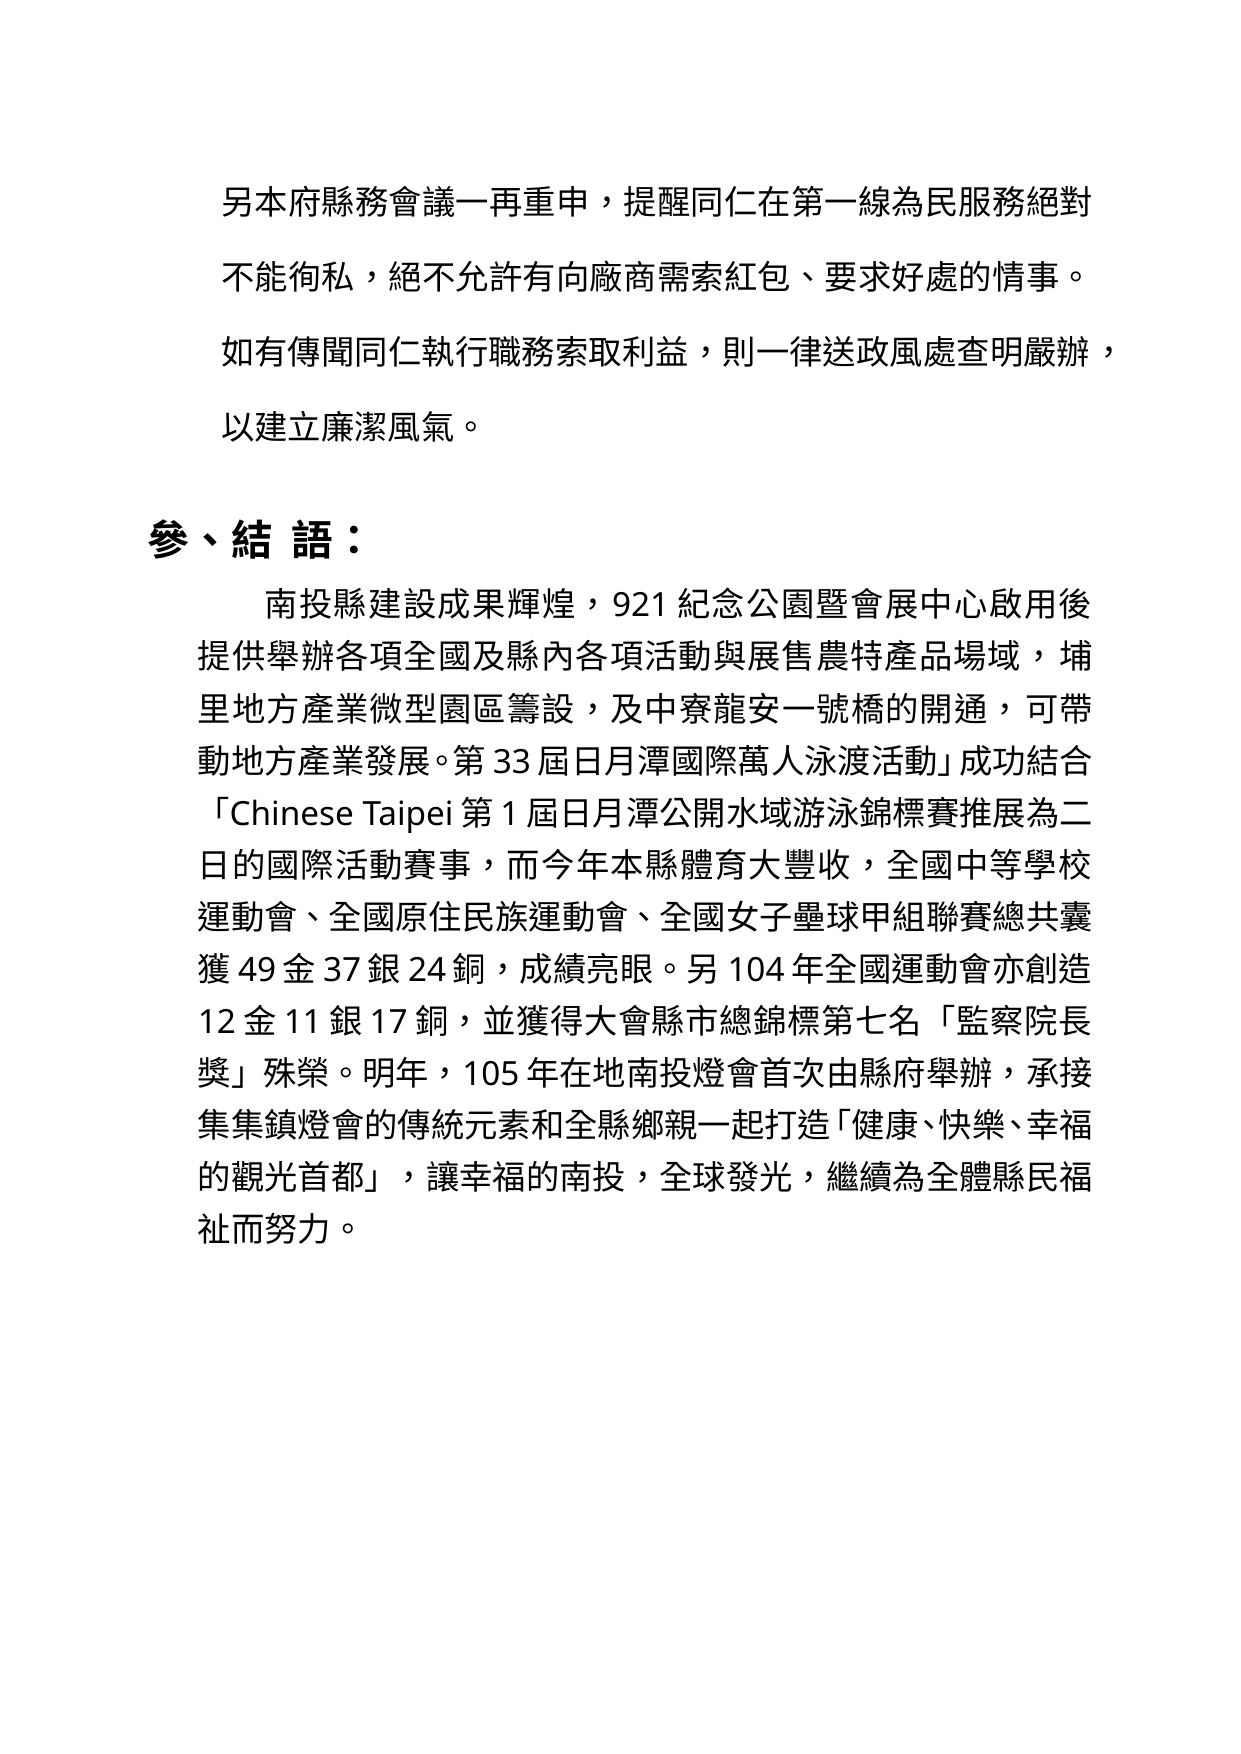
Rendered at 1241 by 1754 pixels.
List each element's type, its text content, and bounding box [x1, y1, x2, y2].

text (五) 落實國家廉能政策、促進全民參與，樹立廉潔價值：持續強化反貪倡廉網絡，廣邀全民投入廉政志願服務團隊，藉以發掘民隱民瘼，適時反饋，讓民眾有感。廉能是政府的核心價值，際此公民意識抬頭，民眾普遍感受到「貪汙零容忍」，在這種氛圍之下，對於本府各項行政作為，自應依法行政。另本府縣務會議一再重申，提醒同仁在第一線為民服務絕對不能徇私，絕不允許有向廠商需索紅包、要求好處的情事。如有傳聞同仁執行職務索取利益，則一律送政風處查明嚴辦，以建立廉潔風氣。 [148, 163, 1092, 463]
text 南投縣建設成果輝煌，921紀念公園暨會展中心啟用後提供舉辦各項全國及縣內各項活動與展售農特產品場域，埔里地方產業微型園區籌設，及中寮龍安一號橋的開通，可帶動地方產業發展。第33屆日月潭國際萬人泳渡活動」成功結合「Chinese Taipei第1屆日月潭公開水域游泳錦標賽推展為二日的國際活動賽事，而今年本縣體育大豐收，全國中等學校運動會、全國原住民族運動會、全國女子壘球甲組聯賽總共囊獲49金37銀24銅，成績亮眼。另104年全國運動會亦創造12金11銀17銅，並獲得大會縣市總錦標第七名「監察院長獎」殊榮。明年，105年在地南投燈會首次由縣府舉辦，承接集集鎮燈會的傳統元素和全縣鄉親一起打造「健康、快樂、幸福的觀光首都」，讓幸福的南投，全球發光，繼續為全體縣民福祉而努力。 [198, 575, 1092, 1252]
text 參、結 語： [148, 500, 1092, 575]
